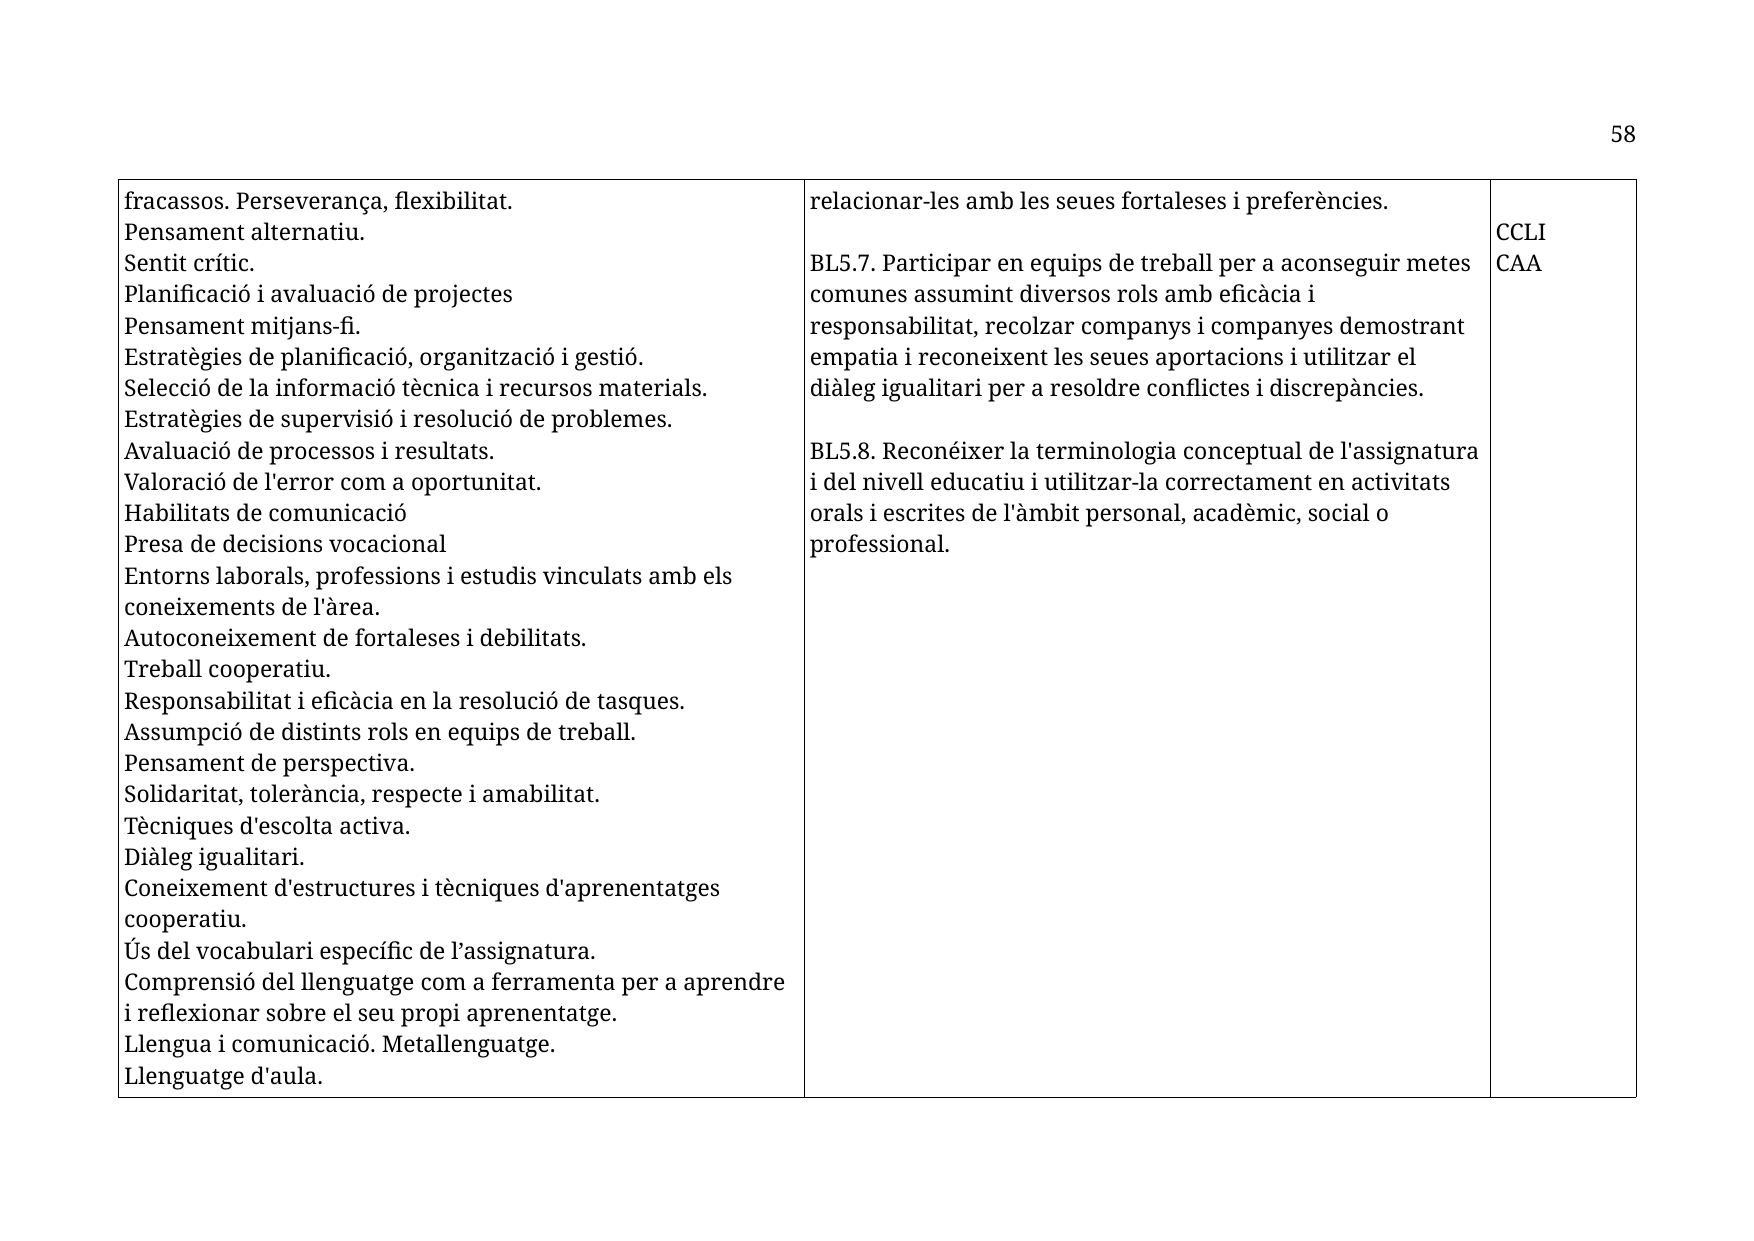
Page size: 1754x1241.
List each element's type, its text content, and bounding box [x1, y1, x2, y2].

table_cell relacionar-les amb les seues fortaleses i preferències. BL5.7. Participar en equips de treball per a aconseguir metes comunes assumint diversos rols amb eficàcia i responsabilitat, recolzar companys i companyes demostrant empatia i reconeixent les seues aportacions i utilitzar el diàleg igualitari per a resoldre conflictes i discrepàncies. BL5.8. Reconéixer la terminologia conceptual de l'assignatura i del nivell educatiu i utilitzar-la correctament en activitats orals i escrites de l'àmbit personal, acadèmic, social o professional. [805, 180, 1490, 1097]
table_cell CCLI CAA [1491, 180, 1636, 1097]
table_cell fracassos. Perseverança, flexibilitat. Pensament alternatiu. Sentit crític. Planificació i avaluació de projectes Pensament mitjans-fi. Estratègies de planificació, organització i gestió. Selecció de la informació tècnica i recursos materials. Estratègies de supervisió i resolució de problemes. Avaluació de processos i resultats. Valoració de l'error com a oportunitat. Habilitats de comunicació Presa de decisions vocacional Entorns laborals, professions i estudis vinculats amb els coneixements de l'àrea. Autoconeixement de fortaleses i debilitats. Treball cooperatiu. Responsabilitat i eficàcia en la resolució de tasques. Assumpció de distints rols en equips de treball. Pensament de perspectiva. Solidaritat, tolerància, respecte i amabilitat. Tècniques d'escolta activa. Diàleg igualitari. Coneixement d'estructures i tècniques d'aprenentatges cooperatiu. Ús del vocabulari específic de l’assignatura. Comprensió del llenguatge com a ferramenta per a aprendre i reflexionar sobre el seu propi aprenentatge. Llengua i comunicació. Metallenguatge. Llenguatge d'aula. [119, 180, 804, 1097]
